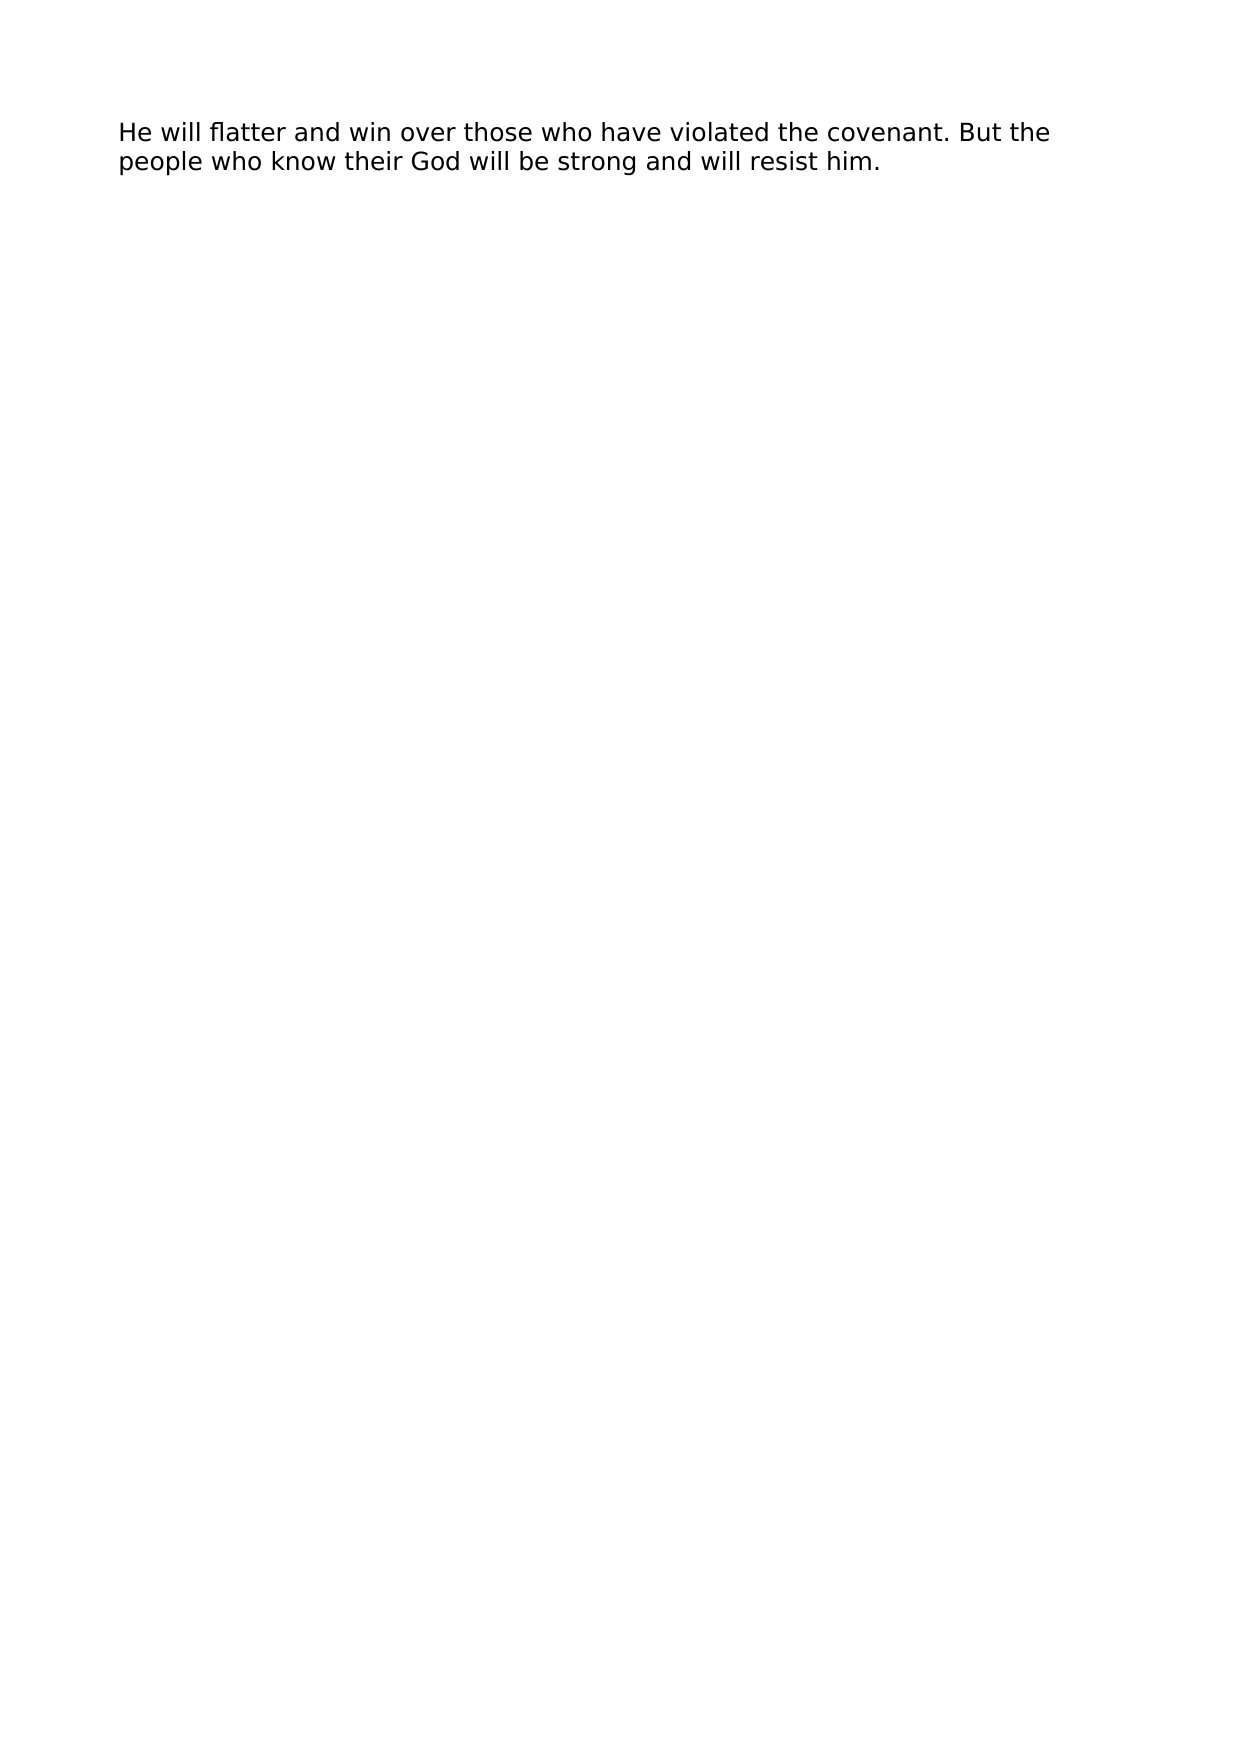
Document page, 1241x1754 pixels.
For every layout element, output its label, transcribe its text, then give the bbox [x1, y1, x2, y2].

text He will flatter and win over those who have violated the covenant. But the people who know their God will be strong and will resist him. [118, 118, 1122, 176]
